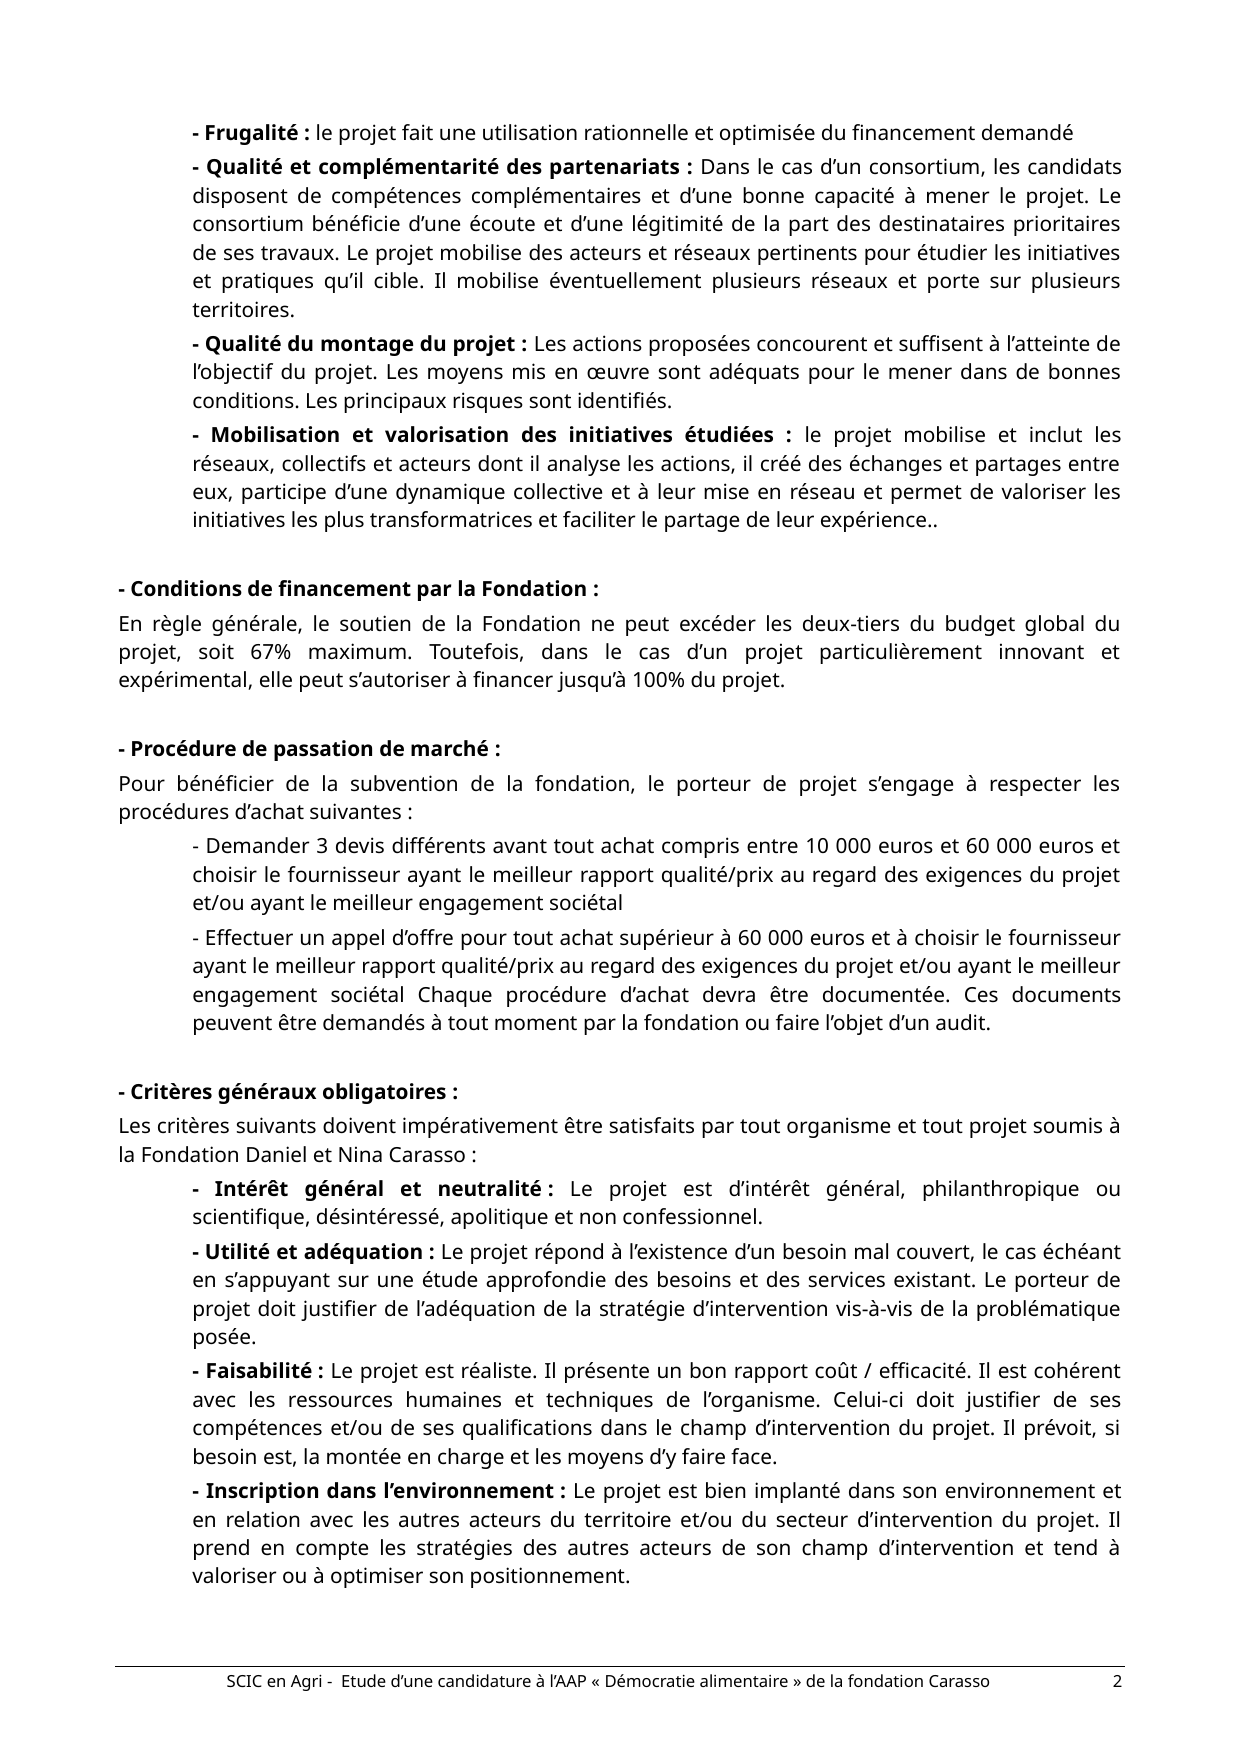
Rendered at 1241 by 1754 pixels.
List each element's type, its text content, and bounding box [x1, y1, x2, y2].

text - Procédure de passation de marché : [118, 734, 1122, 763]
text - Intérêt général et neutralité : Le projet est d’intérêt général, philanthropique ou scientifique, désintéressé, apolitique et non confessionnel. [192, 1174, 1122, 1231]
text - Utilité et adéquation : Le projet répond à l’existence d’un besoin mal couvert, le cas échéant en s’appuyant sur une étude approfondie des besoins et des services existant. Le porteur de projet doit justifier de l’adéquation de la stratégie d’intervention vis-à-vis de la problématique posée. [192, 1237, 1122, 1351]
text - Effectuer un appel d’offre pour tout achat supérieur à 60 000 euros et à choisir le fournisseur ayant le meilleur rapport qualité/prix au regard des exigences du projet et/ou ayant le meilleur engagement sociétal Chaque procédure d’achat devra être documentée. Ces documents peuvent être demandés à tout moment par la fondation ou faire l’objet d’un audit. [192, 923, 1122, 1037]
text - Critères généraux obligatoires : [118, 1077, 1122, 1105]
text - Inscription dans l’environnement : Le projet est bien implanté dans son environnement et en relation avec les autres acteurs du territoire et/ou du secteur d’intervention du projet. Il prend en compte les stratégies des autres acteurs de son champ d’intervention et tend à valoriser ou à optimiser son positionnement. [192, 1476, 1122, 1590]
text - Conditions de financement par la Fondation : [118, 574, 1122, 603]
text - Demander 3 devis différents avant tout achat compris entre 10 000 euros et 60 000 euros et choisir le fournisseur ayant le meilleur rapport qualité/prix au regard des exigences du projet et/ou ayant le meilleur engagement sociétal [192, 832, 1122, 917]
text En règle générale, le soutien de la Fondation ne peut excéder les deux-tiers du budget global du projet, soit 67% maximum. Toutefois, dans le cas d’un projet particulièrement innovant et expérimental, elle peut s’autoriser à financer jusqu’à 100% du projet. [118, 609, 1122, 694]
text - Qualité et complémentarité des partenariats : Dans le cas d’un consortium, les candidats disposent de compétences complémentaires et d’une bonne capacité à mener le projet. Le consortium bénéficie d’une écoute et d’une légitimité de la part des destinataires prioritaires de ses travaux. Le projet mobilise des acteurs et réseaux pertinents pour étudier les initiatives et pratiques qu’il cible. Il mobilise éventuellement plusieurs réseaux et porte sur plusieurs territoires. [192, 152, 1122, 323]
text - Mobilisation et valorisation des initiatives étudiées : le projet mobilise et inclut les réseaux, collectifs et acteurs dont il analyse les actions, il créé des échanges et partages entre eux, participe d’une dynamique collective et à leur mise en réseau et permet de valoriser les initiatives les plus transformatrices et faciliter le partage de leur expérience.. [192, 420, 1122, 534]
text Pour bénéficier de la subvention de la fondation, le porteur de projet s’engage à respecter les procédures d’achat suivantes : [118, 769, 1122, 826]
text - Qualité du montage du projet : Les actions proposées concourent et suffisent à l’atteinte de l’objectif du projet. Les moyens mis en œuvre sont adéquats pour le mener dans de bonnes conditions. Les principaux risques sont identifiés. [192, 329, 1122, 414]
text - Frugalité : le projet fait une utilisation rationnelle et optimisée du financement demandé [192, 118, 1122, 147]
text Les critères suivants doivent impérativement être satisfaits par tout organisme et tout projet soumis à la Fondation Daniel et Nina Carasso : [118, 1111, 1122, 1168]
text - Faisabilité : Le projet est réaliste. Il présente un bon rapport coût / efficacité. Il est cohérent avec les ressources humaines et techniques de l’organisme. Celui-ci doit justifier de ses compétences et/ou de ses qualifications dans le champ d’intervention du projet. Il prévoit, si besoin est, la montée en charge et les moyens d’y faire face. [192, 1357, 1122, 1470]
